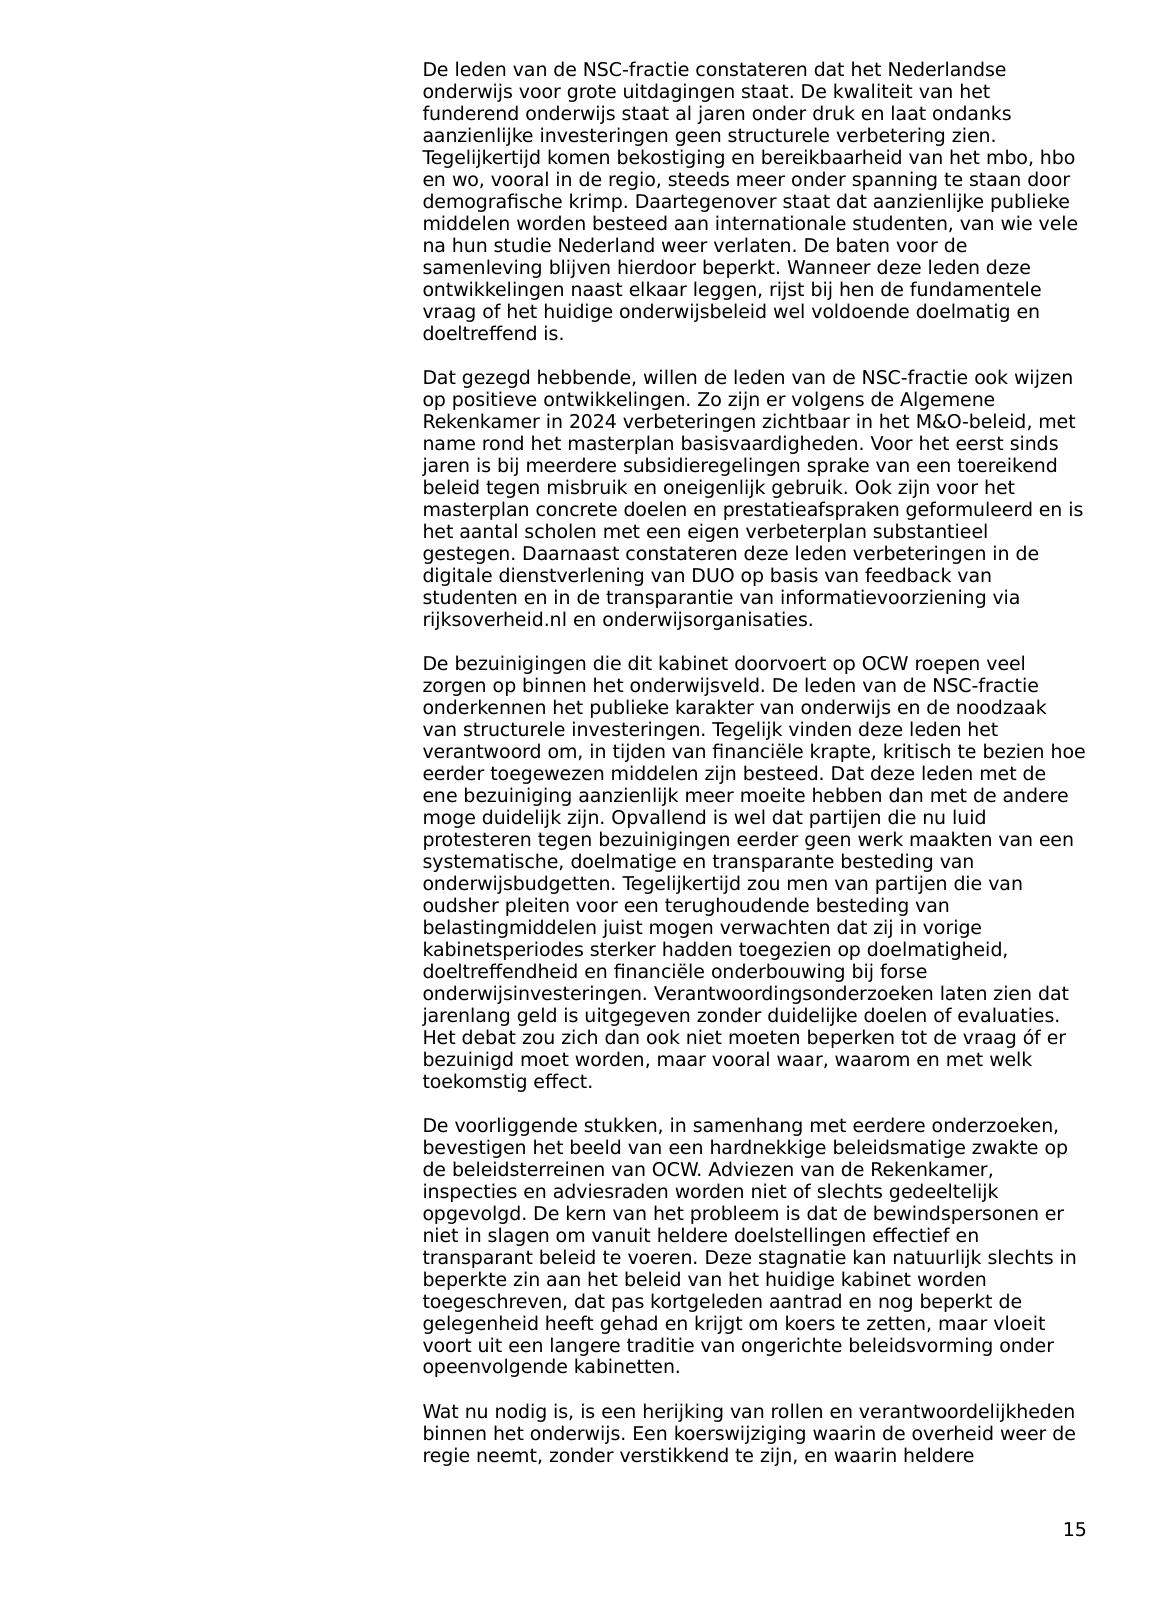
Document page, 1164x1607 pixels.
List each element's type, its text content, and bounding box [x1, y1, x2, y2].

text Dat gezegd hebbende, willen de leden van de NSC-fractie ook wijzen op positieve ontwikkelingen. Zo zijn er volgens de Algemene Rekenkamer in 2024 verbeteringen zichtbaar in het M&O-beleid, met name rond het masterplan basisvaardigheden. Voor het eerst sinds jaren is bij meerdere subsidieregelingen sprake van een toereikend beleid tegen misbruik en oneigenlijk gebruik. Ook zijn voor het masterplan concrete doelen en prestatieafspraken geformuleerd en is het aantal scholen met een eigen verbeterplan substantieel gestegen. Daarnaast constateren deze leden verbeteringen in de digitale dienstverlening van DUO op basis van feedback van studenten en in de transparantie van informatievoorziening via rijksoverheid.nl en onderwijsorganisaties. [422, 367, 1087, 631]
text Wat nu nodig is, is een herijking van rollen en verantwoordelijkheden binnen het onderwijs. Een koerswijziging waarin de overheid weer de regie neemt, zonder verstikkend te zijn, en waarin heldere [422, 1401, 1087, 1467]
text De bezuinigingen die dit kabinet doorvoert op OCW roepen veel zorgen op binnen het onderwijsveld. De leden van de NSC-fractie onderkennen het publieke karakter van onderwijs en de noodzaak van structurele investeringen. Tegelijk vinden deze leden het verantwoord om, in tijden van financiële krapte, kritisch te bezien hoe eerder toegewezen middelen zijn besteed. Dat deze leden met de ene bezuiniging aanzienlijk meer moeite hebben dan met de andere moge duidelijk zijn. Opvallend is wel dat partijen die nu luid protesteren tegen bezuinigingen eerder geen werk maakten van een systematische, doelmatige en transparante besteding van onderwijsbudgetten. Tegelijkertijd zou men van partijen die van oudsher pleiten voor een terughoudende besteding van belastingmiddelen juist mogen verwachten dat zij in vorige kabinetsperiodes sterker hadden toegezien op doelmatigheid, doeltreffendheid en financiële onderbouwing bij forse onderwijsinvesteringen. Verantwoordingsonderzoeken laten zien dat jarenlang geld is uitgegeven zonder duidelijke doelen of evaluaties. Het debat zou zich dan ook niet moeten beperken tot de vraag óf er bezuinigd moet worden, maar vooral waar, waarom en met welk toekomstig effect. [422, 653, 1087, 1092]
text De voorliggende stukken, in samenhang met eerdere onderzoeken, bevestigen het beeld van een hardnekkige beleidsmatige zwakte op de beleidsterreinen van OCW. Adviezen van de Rekenkamer, inspecties en adviesraden worden niet of slechts gedeeltelijk opgevolgd. De kern van het probleem is dat de bewindspersonen er niet in slagen om vanuit heldere doelstellingen effectief en transparant beleid te voeren. Deze stagnatie kan natuurlijk slechts in beperkte zin aan het beleid van het huidige kabinet worden toegeschreven, dat pas kortgeleden aantrad en nog beperkt de gelegenheid heeft gehad en krijgt om koers te zetten, maar vloeit voort uit een langere traditie van ongerichte beleidsvorming onder opeenvolgende kabinetten. [422, 1115, 1087, 1378]
text De leden van de NSC-fractie constateren dat het Nederlandse onderwijs voor grote uitdagingen staat. De kwaliteit van het funderend onderwijs staat al jaren onder druk en laat ondanks aanzienlijke investeringen geen structurele verbetering zien. Tegelijkertijd komen bekostiging en bereikbaarheid van het mbo, hbo en wo, vooral in de regio, steeds meer onder spanning te staan door demografische krimp. Daartegenover staat dat aanzienlijke publieke middelen worden besteed aan internationale studenten, van wie vele na hun studie Nederland weer verlaten. De baten voor de samenleving blijven hierdoor beperkt. Wanneer deze leden deze ontwikkelingen naast elkaar leggen, rijst bij hen de fundamentele vraag of het huidige onderwijsbeleid wel voldoende doelmatig en doeltreffend is. [422, 59, 1087, 345]
